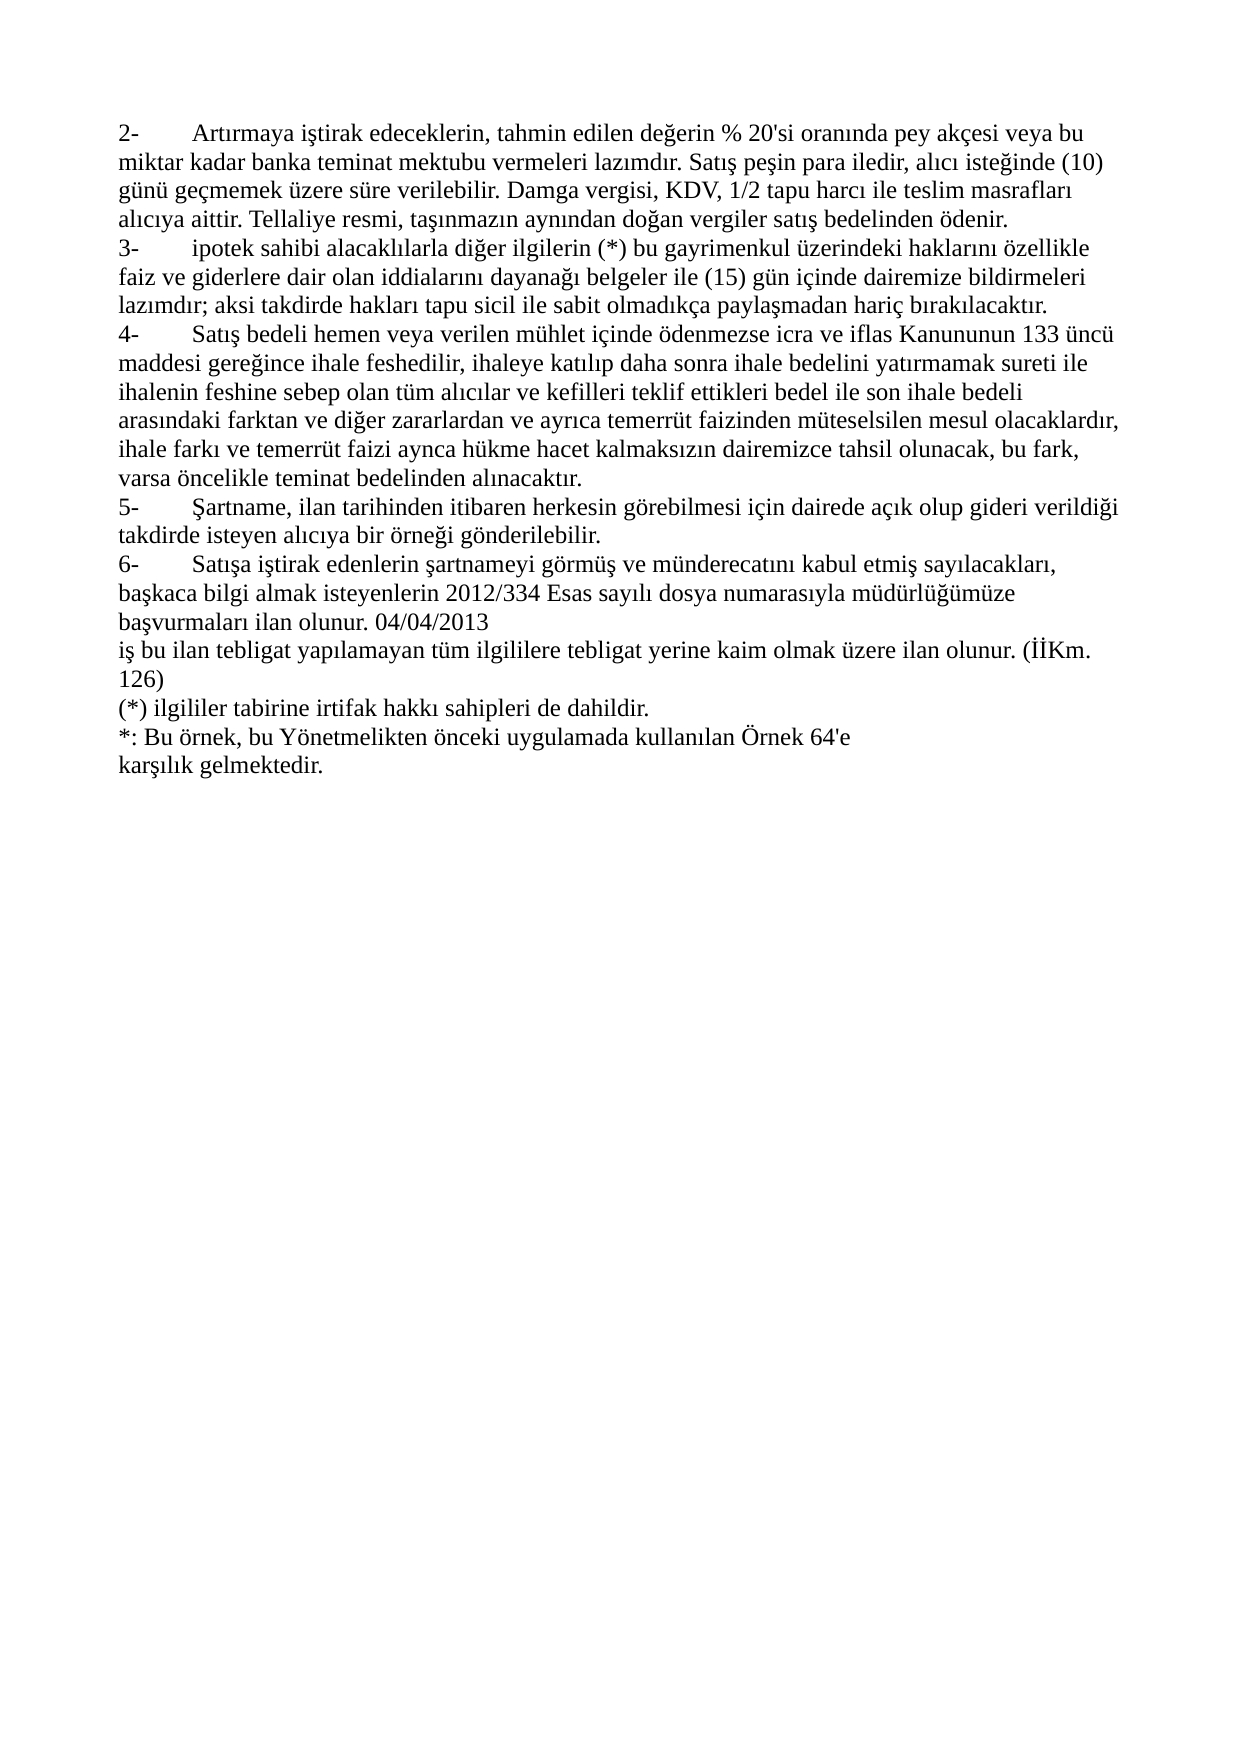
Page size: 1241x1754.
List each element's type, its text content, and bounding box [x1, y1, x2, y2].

text 5- Şartname, ilan tarihinden itibaren herkesin görebilmesi için dairede açık olup gideri verildiği takdirde isteyen alıcıya bir örneği gönderilebilir. [118, 492, 1122, 549]
text 6- Satışa iştirak edenlerin şartnameyi görmüş ve münderecatını kabul etmiş sayılacakları, başkaca bilgi almak isteyenlerin 2012/334 Esas sayılı dosya numarasıyla müdürlüğümüze başvurmaları ilan olunur. 04/04/2013 [118, 549, 1122, 636]
text 3- ipotek sahibi alacaklılarla diğer ilgilerin (*) bu gayrimenkul üzerindeki haklarını özellikle faiz ve giderlere dair olan iddialarını dayanağı belgeler ile (15) gün içinde dairemize bildirmeleri lazımdır; aksi takdirde hakları tapu sicil ile sabit olmadıkça paylaşmadan hariç bırakılacaktır. [118, 233, 1122, 319]
text 2- Artırmaya iştirak edeceklerin, tahmin edilen değerin % 20'si oranında pey akçesi veya bu miktar kadar banka teminat mektubu vermeleri lazımdır. Satış peşin para iledir, alıcı isteğinde (10) günü geçmemek üzere süre verilebilir. Damga vergisi, KDV, 1/2 tapu harcı ile teslim masrafları alıcıya aittir. Tellaliye resmi, taşınmazın aynından doğan vergiler satış bedelinden ödenir. [118, 118, 1122, 233]
text 4- Satış bedeli hemen veya verilen mühlet içinde ödenmezse icra ve iflas Kanununun 133 üncü maddesi gereğince ihale feshedilir, ihaleye katılıp daha sonra ihale bedelini yatırmamak sureti ile ihalenin feshine sebep olan tüm alıcılar ve kefilleri teklif ettikleri bedel ile son ihale bedeli arasındaki farktan ve diğer zararlardan ve ayrıca temerrüt faizinden müteselsilen mesul olacaklardır, ihale farkı ve temerrüt faizi aynca hükme hacet kalmaksızın dairemizce tahsil olunacak, bu fark, varsa öncelikle teminat bedelinden alınacaktır. [118, 319, 1122, 492]
text *: Bu örnek, bu Yönetmelikten önceki uygulamada kullanılan Örnek 64'e [118, 722, 1122, 751]
text (*) ilgililer tabirine irtifak hakkı sahipleri de dahildir. [118, 693, 1122, 722]
text karşılık gelmektedir. [118, 751, 1122, 779]
text iş bu ilan tebligat yapılamayan tüm ilgililere tebligat yerine kaim olmak üzere ilan olunur. (İİKm. 126) [118, 636, 1122, 693]
